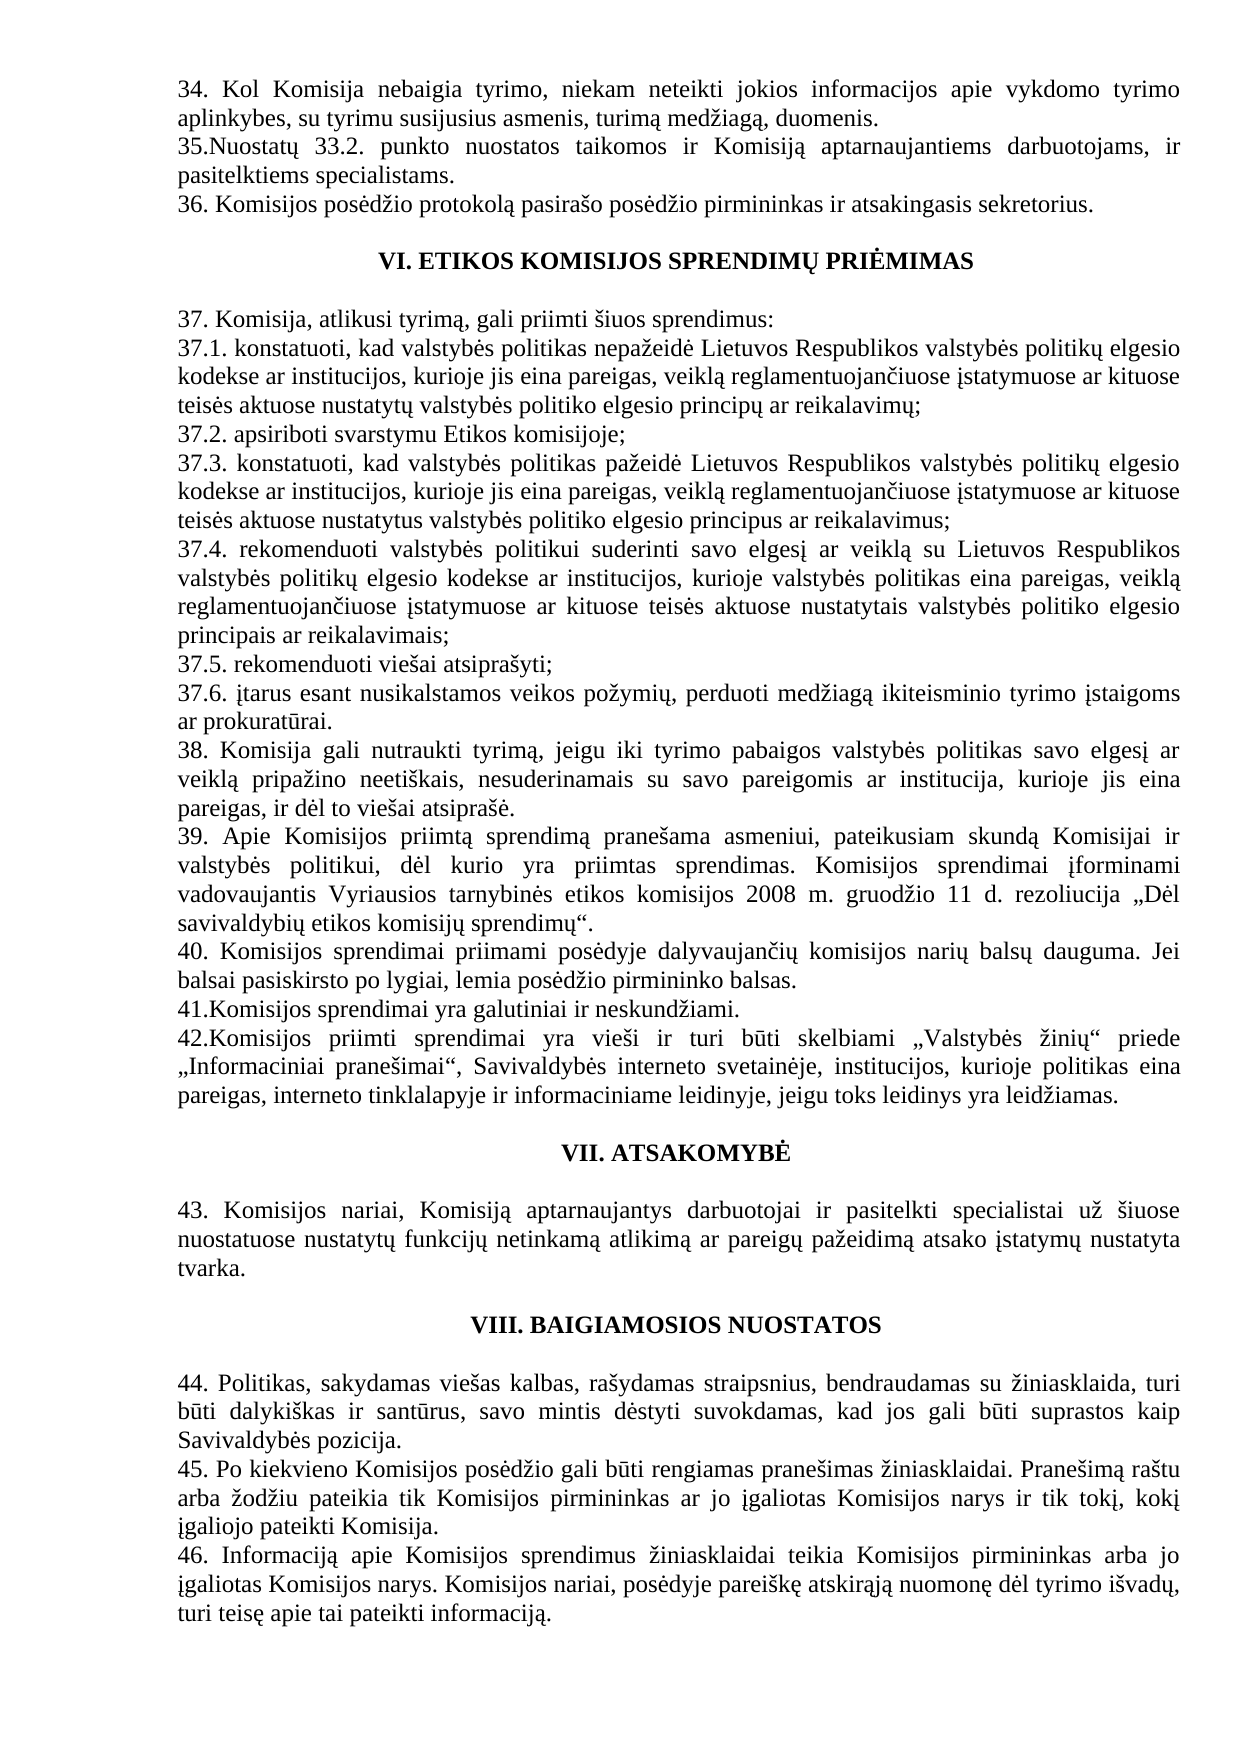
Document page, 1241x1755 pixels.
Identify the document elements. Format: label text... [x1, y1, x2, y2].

text 45. Po kiekvieno Komisijos posėdžio gali būti rengiamas pranešimas žiniasklaidai. Pranešimą raštu arba žodžiu pateikia tik Komisijos pirmininkas ar jo įgaliotas Komisijos narys ir tik tokį, kokį įgaliojo pateikti Komisija. [177, 1454, 1181, 1540]
text 37.5. rekomenduoti viešai atsiprašyti; [177, 649, 1181, 678]
text VI. ETIKOS KOMISIJOS SPRENDIMŲ PRIĖMIMAS [177, 246, 1181, 275]
text 41.Komisijos sprendimai yra galutiniai ir neskundžiami. [177, 994, 1181, 1023]
text VII. ATSAKOMYBĖ [177, 1138, 1181, 1166]
text 36. Komisijos posėdžio protokolą pasirašo posėdžio pirmininkas ir atsakingasis sekretorius. [177, 189, 1181, 218]
text 37.4. rekomenduoti valstybės politikui suderinti savo elgesį ar veiklą su Lietuvos Respublikos valstybės politikų elgesio kodekse ar institucijos, kurioje valstybės politikas eina pareigas, veiklą reglamentuojančiuose įstatymuose ar kituose teisės aktuose nustatytais valstybės politiko elgesio principais ar reikalavimais; [177, 534, 1181, 649]
text 43. Komisijos nariai, Komisiją aptarnaujantys darbuotojai ir pasitelkti specialistai už šiuose nuostatuose nustatytų funkcijų netinkamą atlikimą ar pareigų pažeidimą atsako įstatymų nustatyta tvarka. [177, 1195, 1181, 1281]
text 42.Komisijos priimti sprendimai yra vieši ir turi būti skelbiami „Valstybės žinių“ priede „Informaciniai pranešimai“, Savivaldybės interneto svetainėje, institucijos, kurioje politikas eina pareigas, interneto tinklalapyje ir informaciniame leidinyje, jeigu toks leidinys yra leidžiamas. [177, 1023, 1181, 1109]
text 40. Komisijos sprendimai priimami posėdyje dalyvaujančių komisijos narių balsų dauguma. Jei balsai pasiskirsto po lygiai, lemia posėdžio pirmininko balsas. [177, 936, 1181, 994]
text 39. Apie Komisijos priimtą sprendimą pranešama asmeniui, pateikusiam skundą Komisijai ir valstybės politikui, dėl kurio yra priimtas sprendimas. Komisijos sprendimai įforminami vadovaujantis Vyriausios tarnybinės etikos komisijos 2008 m. gruodžio 11 d. rezoliucija „Dėl savivaldybių etikos komisijų sprendimų“. [177, 821, 1181, 936]
text 44. Politikas, sakydamas viešas kalbas, rašydamas straipsnius, bendraudamas su žiniasklaida, turi būti dalykiškas ir santūrus, savo mintis dėstyti suvokdamas, kad jos gali būti suprastos kaip Savivaldybės pozicija. [177, 1368, 1181, 1454]
text 37.2. apsiriboti svarstymu Etikos komisijoje; [177, 419, 1181, 448]
text 46. Informaciją apie Komisijos sprendimus žiniasklaidai teikia Komisijos pirmininkas arba jo įgaliotas Komisijos narys. Komisijos nariai, posėdyje pareiškę atskirąją nuomonę dėl tyrimo išvadų, turi teisę apie tai pateikti informaciją. [177, 1540, 1181, 1626]
text VIII. BAIGIAMOSIOS NUOSTATOS [177, 1310, 1181, 1339]
text 37.1. konstatuoti, kad valstybės politikas nepažeidė Lietuvos Respublikos valstybės politikų elgesio kodekse ar institucijos, kurioje jis eina pareigas, veiklą reglamentuojančiuose įstatymuose ar kituose teisės aktuose nustatytų valstybės politiko elgesio principų ar reikalavimų; [177, 333, 1181, 419]
text 38. Komisija gali nutraukti tyrimą, jeigu iki tyrimo pabaigos valstybės politikas savo elgesį ar veiklą pripažino neetiškais, nesuderinamais su savo pareigomis ar institucija, kurioje jis eina pareigas, ir dėl to viešai atsiprašė. [177, 735, 1181, 821]
text 37.3. konstatuoti, kad valstybės politikas pažeidė Lietuvos Respublikos valstybės politikų elgesio kodekse ar institucijos, kurioje jis eina pareigas, veiklą reglamentuojančiuose įstatymuose ar kituose teisės aktuose nustatytus valstybės politiko elgesio principus ar reikalavimus; [177, 448, 1181, 534]
text 37.6. įtarus esant nusikalstamos veikos požymių, perduoti medžiagą ikiteisminio tyrimo įstaigoms ar prokuratūrai. [177, 678, 1181, 735]
text 37. Komisija, atlikusi tyrimą, gali priimti šiuos sprendimus: [177, 304, 1181, 333]
text 34. Kol Komisija nebaigia tyrimo, niekam neteikti jokios informacijos apie vykdomo tyrimo aplinkybes, su tyrimu susijusius asmenis, turimą medžiagą, duomenis. [177, 74, 1181, 131]
text 35.Nuostatų 33.2. punkto nuostatos taikomos ir Komisiją aptarnaujantiems darbuotojams, ir pasitelktiems specialistams. [177, 131, 1181, 189]
